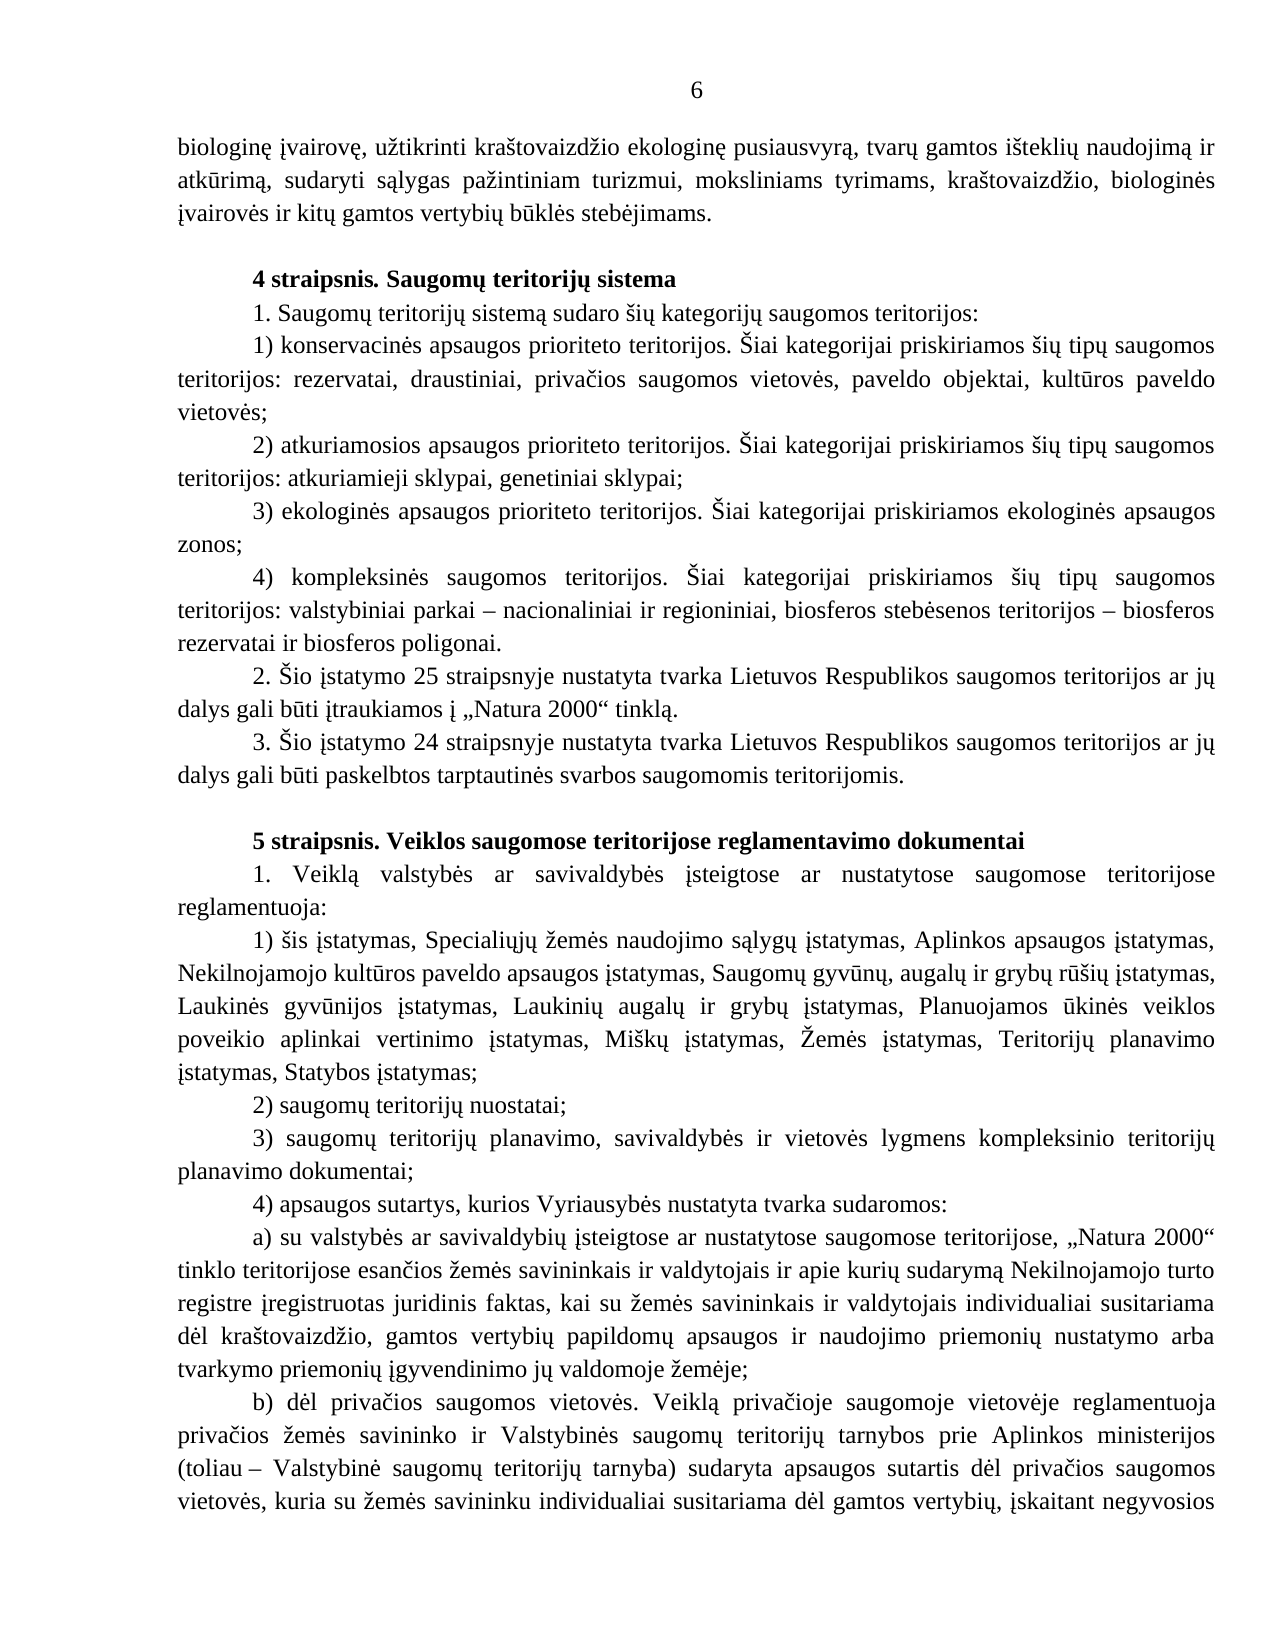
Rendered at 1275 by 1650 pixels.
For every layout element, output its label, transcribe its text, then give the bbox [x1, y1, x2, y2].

text 5 straipsnis. Veiklos saugomose teritorijose reglamentavimo dokumentai [177, 826, 1216, 855]
text 4) apsaugos sutartys, kurios Vyriausybės nustatyta tvarka sudaromos: [177, 1189, 1216, 1218]
text 1) konservacinės apsaugos prioriteto teritorijos. Šiai kategorijai priskiriamos šių tipų saugomos teritorijos: rezervatai, draustiniai, privačios saugomos vietovės, paveldo objektai, kultūros paveldo vietovės; [177, 331, 1216, 425]
text a) su valstybės ar savivaldybių įsteigtose ar nustatytose saugomose teritorijose, „Natura 2000“ tinklo teritorijose esančios žemės savininkais ir valdytojais ir apie kurių sudarymą Nekilnojamojo turto registre įregistruotas juridinis faktas, kai su žemės savininkais ir valdytojais individualiai susitariama dėl kraštovaizdžio, gamtos vertybių papildomų apsaugos ir naudojimo priemonių nustatymo arba tvarkymo priemonių įgyvendinimo jų valdomoje žemėje; [177, 1222, 1216, 1383]
text 4) kompleksinės saugomos teritorijos. Šiai kategorijai priskiriamos šių tipų saugomos teritorijos: valstybiniai parkai – nacionaliniai ir regioniniai, biosferos stebėsenos teritorijos – biosferos rezervatai ir biosferos poligonai. [177, 562, 1216, 657]
text 2. Šio įstatymo 25 straipsnyje nustatyta tvarka Lietuvos Respublikos saugomos teritorijos ar jų dalys gali būti įtraukiamos į „Natura 2000“ tinklą. [177, 661, 1216, 723]
text 3) ekologinės apsaugos prioriteto teritorijos. Šiai kategorijai priskiriamos ekologinės apsaugos zonos; [177, 496, 1216, 557]
text 4 straipsnis. Saugomų teritorijų sistema [177, 264, 1216, 293]
text 1) šis įstatymas, Specialiųjų žemės naudojimo sąlygų įstatymas, Aplinkos apsaugos įstatymas, Nekilnojamojo kultūros paveldo apsaugos įstatymas, Saugomų gyvūnų, augalų ir grybų rūšių įstatymas, Laukinės gyvūnijos įstatymas, Laukinių augalų ir grybų įstatymas, Planuojamos ūkinės veiklos poveikio aplinkai vertinimo įstatymas, Miškų įstatymas, Žemės įstatymas, Teritorijų planavimo įstatymas, Statybos įstatymas; [177, 925, 1216, 1086]
text 1. Saugomų teritorijų sistemą sudaro šių kategorijų saugomos teritorijos: [177, 298, 1216, 326]
text 2) saugomų teritorijų nuostatai; [177, 1090, 1216, 1119]
text 2) atkuriamosios apsaugos prioriteto teritorijos. Šiai kategorijai priskiriamos šių tipų saugomos teritorijos: atkuriamieji sklypai, genetiniai sklypai; [177, 430, 1216, 491]
text 1. Veiklą valstybės ar savivaldybės įsteigtose ar nustatytose saugomose teritorijose reglamentuoja: [177, 859, 1216, 921]
text 3) saugomų teritorijų planavimo, savivaldybės ir vietovės lygmens kompleksinio teritorijų planavimo dokumentai; [177, 1123, 1216, 1185]
text biologinę įvairovę, užtikrinti kraštovaizdžio ekologinę pusiausvyrą, tvarų gamtos išteklių naudojimą ir atkūrimą, sudaryti sąlygas pažintiniam turizmui, moksliniams tyrimams, kraštovaizdžio, biologinės įvairovės ir kitų gamtos vertybių būklės stebėjimams. [177, 132, 1216, 227]
text 3. Šio įstatymo 24 straipsnyje nustatyta tvarka Lietuvos Respublikos saugomos teritorijos ar jų dalys gali būti paskelbtos tarptautinės svarbos saugomomis teritorijomis. [177, 727, 1216, 789]
text b) dėl privačios saugomos vietovės. Veiklą privačioje saugomoje vietovėje reglamentuoja privačios žemės savininko ir Valstybinės saugomų teritorijų tarnybos prie Aplinkos ministerijos (toliau – Valstybinė saugomų teritorijų tarnyba) sudaryta apsaugos sutartis dėl privačios saugomos vietovės, kuria su žemės savininku individualiai susitariama dėl gamtos vertybių, įskaitant negyvosios [177, 1387, 1216, 1515]
